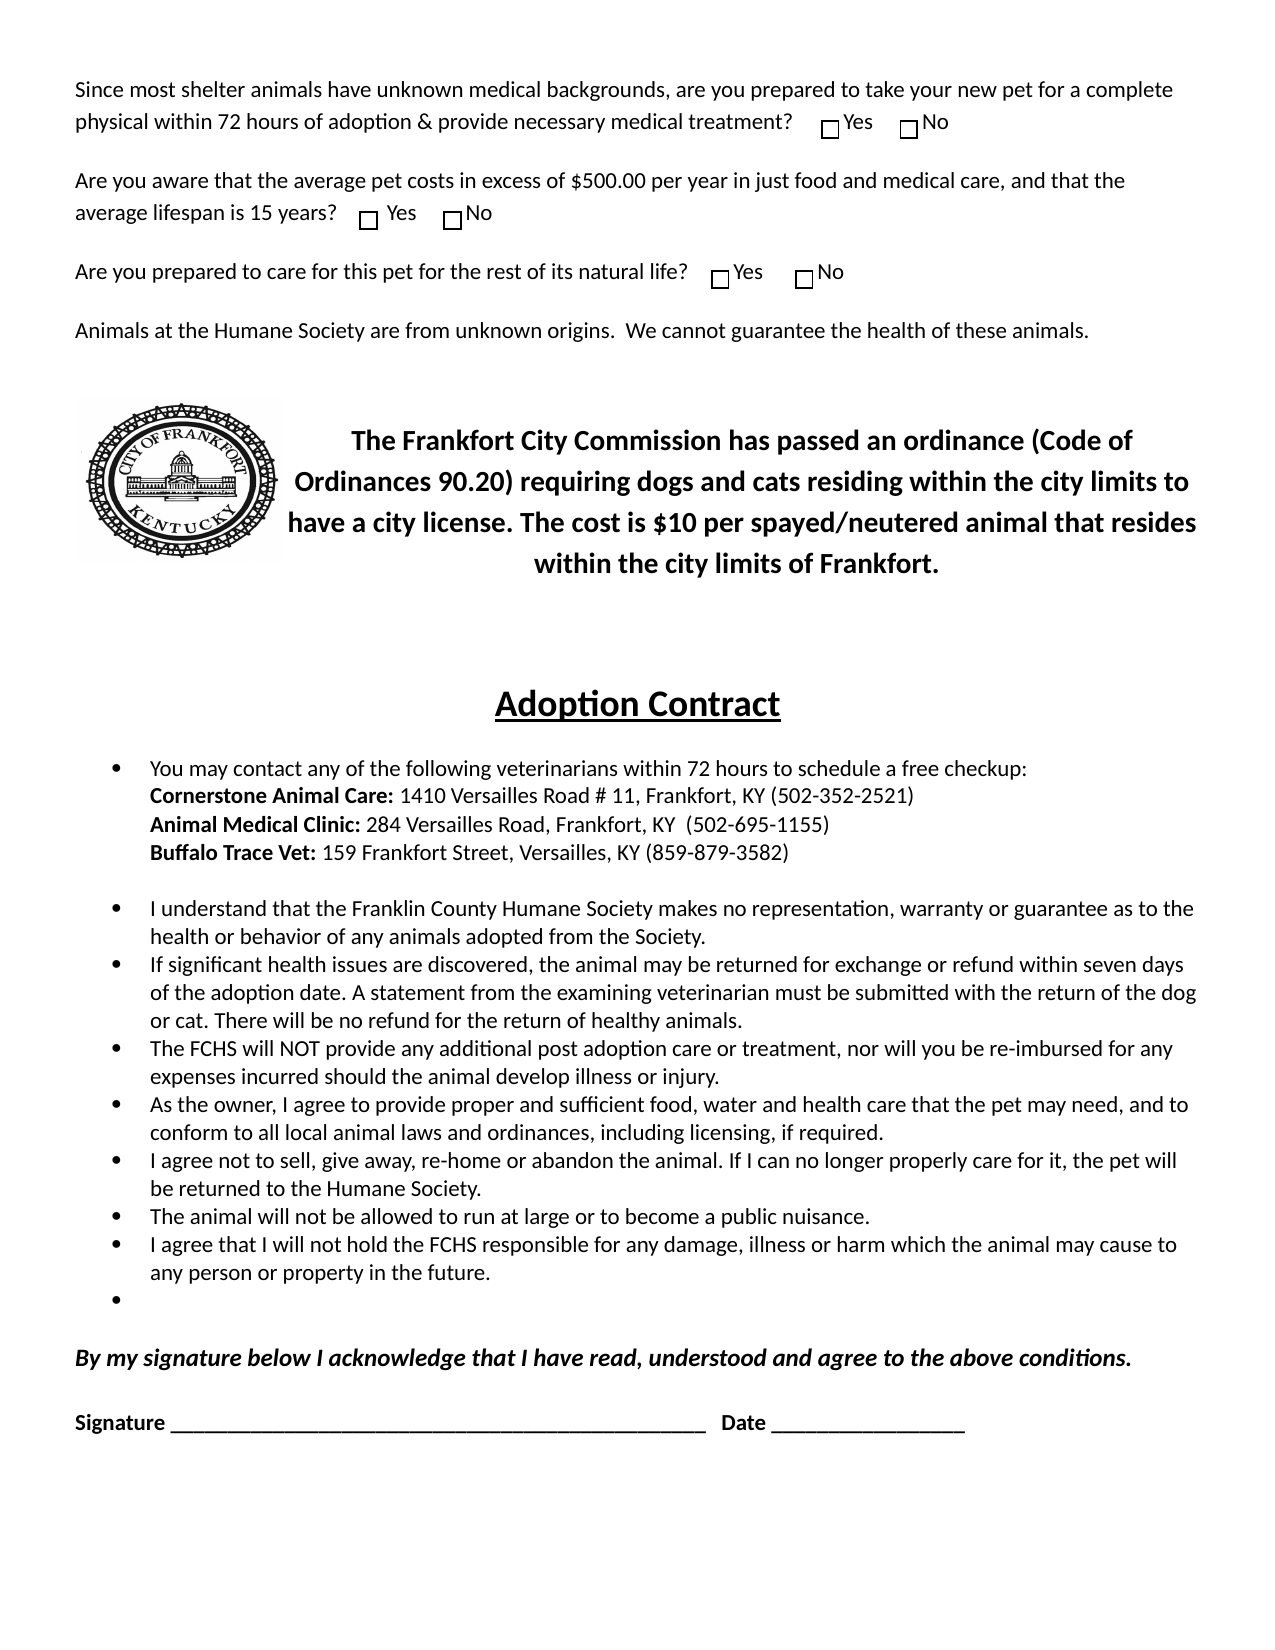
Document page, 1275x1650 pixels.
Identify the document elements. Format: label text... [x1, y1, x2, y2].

list As the owner, I agree to provide proper and sufficient food, water and health care that the pet may need, and to conform to all local animal laws and ordinances, including licensing, if required. [112, 1090, 1200, 1146]
text Are you prepared to care for this pet for the rest of its natural life? Yes No [75, 257, 1200, 291]
text Are you aware that the average pet costs in excess of $500.00 per year in just food and medical care, and that the average lifespan is 15 years? Yes No [75, 166, 1200, 232]
list I agree that I will not hold the FCHS responsible for any damage, illness or harm which the animal may cause to any person or property in the future. [112, 1230, 1200, 1286]
text Animals at the Humane Society are from unknown origins. We cannot guarantee the health of these animals. [75, 316, 1200, 344]
list Cornerstone Animal Care: 1410 Versailles Road # 11, Frankfort, KY (502-352-2521) [112, 782, 1200, 810]
list Animal Medical Clinic: 284 Versailles Road, Frankfort, KY (502-695-1155) [112, 810, 1200, 838]
text The Frankfort City Commission has passed an ordinance (Code of Ordinances 90.20) requiring dogs and cats residing within the city limits to have a city license. The cost is $10 per spayed/neutered animal that resides within the city limits of Frankfort. [75, 422, 1200, 580]
picture [78, 397, 285, 562]
list The FCHS will NOT provide any additional post adoption care or treatment, nor will you be re-imbursed for any expenses incurred should the animal develop illness or injury. [112, 1034, 1200, 1090]
text Adoption Contract [75, 680, 1200, 726]
list You may contact any of the following veterinarians within 72 hours to schedule a free checkup: [112, 754, 1200, 782]
list The animal will not be allowed to run at large or to become a public nuisance. [112, 1202, 1200, 1230]
list I understand that the Franklin County Humane Society makes no representation, warranty or guarantee as to the health or behavior of any animals adopted from the Society. [112, 894, 1200, 950]
list Buffalo Trace Vet: 159 Frankfort Street, Versailles, KY (859-879-3582) [112, 838, 1200, 866]
text Since most shelter animals have unknown medical backgrounds, are you prepared to take your new pet for a complete physical within 72 hours of adoption & provide necessary medical treatment? Yes No [75, 75, 1200, 141]
list I agree not to sell, give away, re-home or abandon the animal. If I can no longer properly care for it, the pet will be returned to the Humane Society. [112, 1146, 1200, 1202]
text Signature _______________________________________________ Date _________________ [75, 1398, 1200, 1439]
text By my signature below I acknowledge that I have read, understood and agree to the above conditions. [75, 1342, 1200, 1373]
list If significant health issues are discovered, the animal may be returned for exchange or refund within seven days of the adoption date. A statement from the examining veterinarian must be submitted with the return of the dog or cat. There will be no refund for the return of healthy animals. [112, 950, 1200, 1034]
